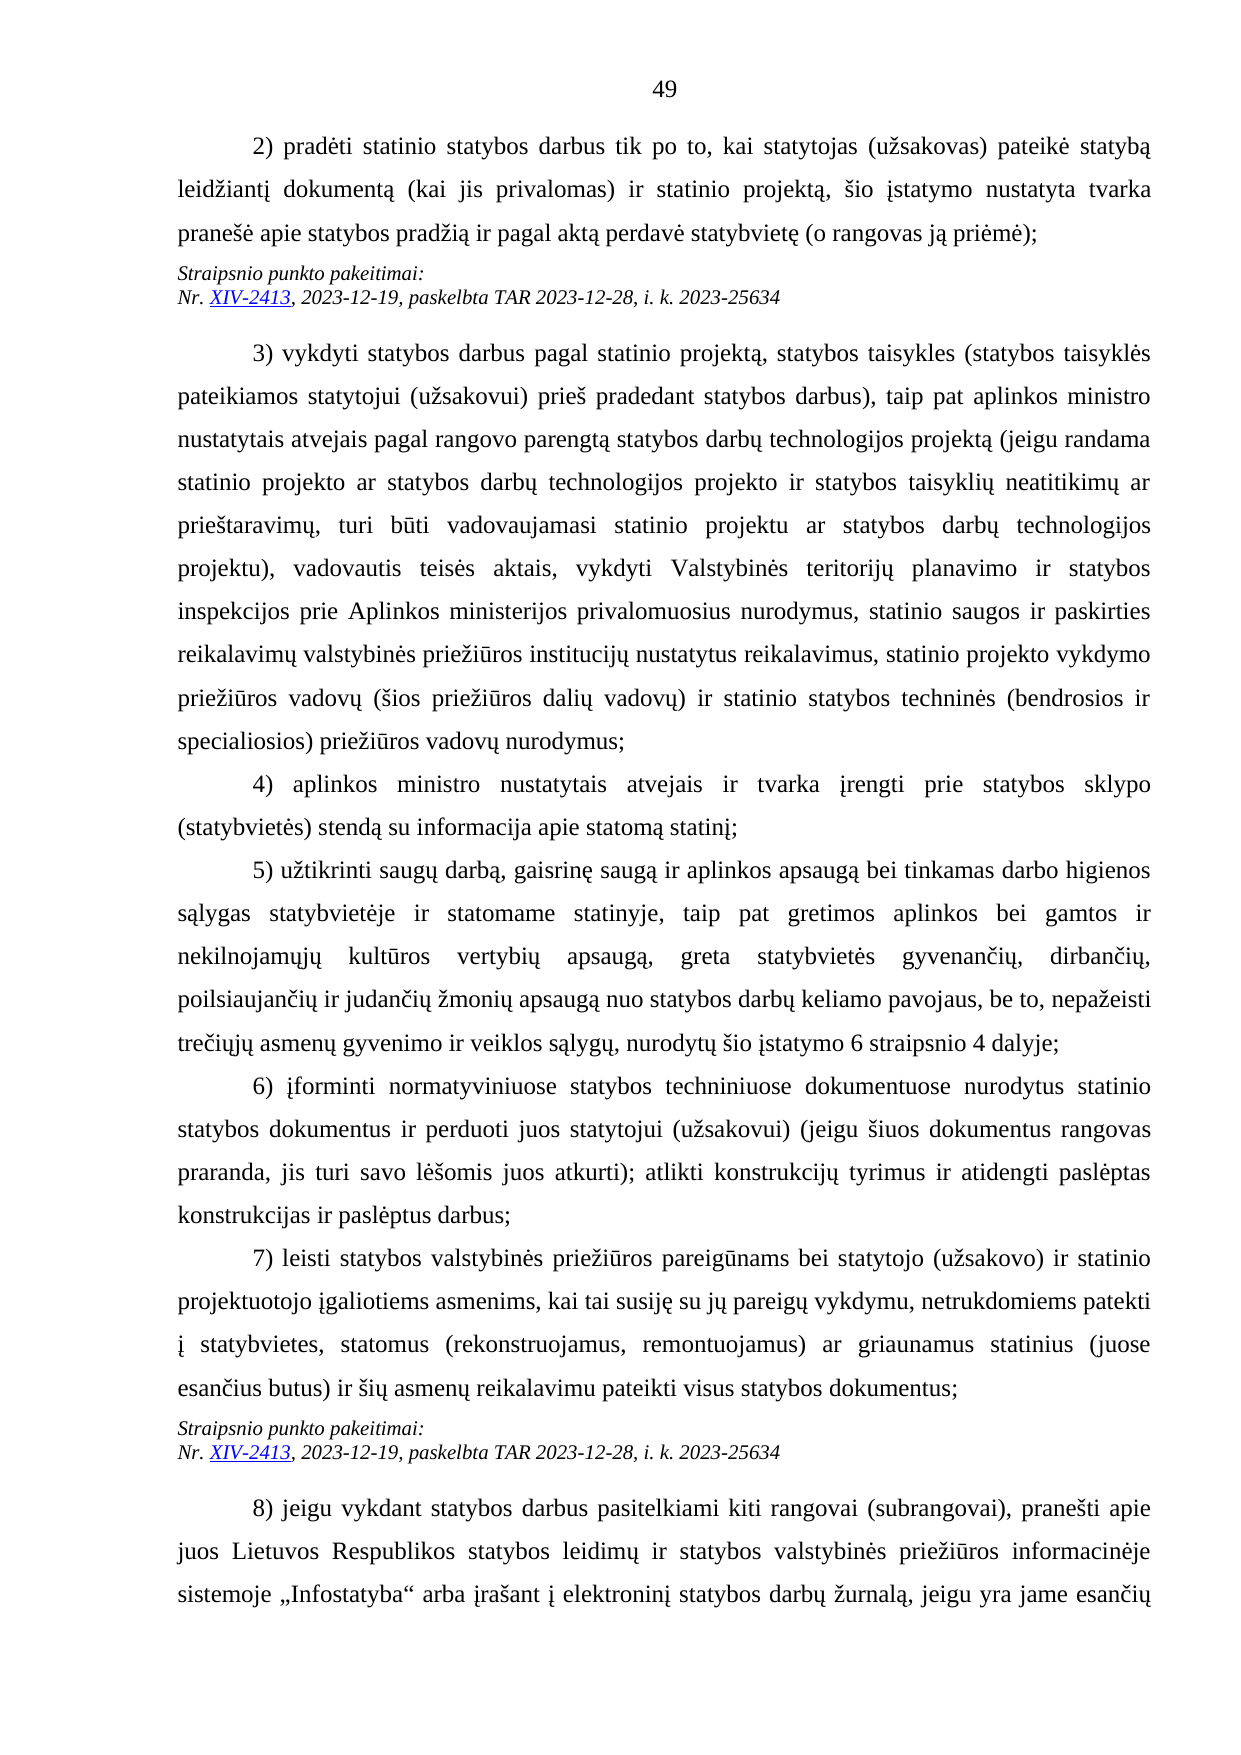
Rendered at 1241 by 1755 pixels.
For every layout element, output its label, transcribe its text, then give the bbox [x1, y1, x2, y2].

text 2) pradėti statinio statybos darbus tik po to, kai statytojas (užsakovas) pateikė statybą leidžiantį dokumentą (kai jis privalomas) ir statinio projektą, šio įstatymo nustatyta tvarka pranešė apie statybos pradžią ir pagal aktą perdavė statybvietę (o rangovas ją priėmė); [177, 131, 1152, 246]
text 5) užtikrinti saugų darbą, gaisrinę saugą ir aplinkos apsaugą bei tinkamas darbo higienos sąlygas statybvietėje ir statomame statinyje, taip pat gretimos aplinkos bei gamtos ir nekilnojamųjų kultūros vertybių apsaugą, greta statybvietės gyvenančių, dirbančių, poilsiaujančių ir judančių žmonių apsaugą nuo statybos darbų keliamo pavojaus, be to, nepažeisti trečiųjų asmenų gyvenimo ir veiklos sąlygų, nurodytų šio įstatymo 6 straipsnio 4 dalyje; [177, 855, 1152, 1056]
text 6) įforminti normatyviniuose statybos techniniuose dokumentuose nurodytus statinio statybos dokumentus ir perduoti juos statytojui (užsakovui) (jeigu šiuos dokumentus rangovas praranda, jis turi savo lėšomis juos atkurti); atlikti konstrukcijų tyrimus ir atidengti paslėptas konstrukcijas ir paslėptus darbus; [177, 1071, 1152, 1229]
text 3) vykdyti statybos darbus pagal statinio projektą, statybos taisykles (statybos taisyklės pateikiamos statytojui (užsakovui) prieš pradedant statybos darbus), taip pat aplinkos ministro nustatytais atvejais pagal rangovo parengtą statybos darbų technologijos projektą (jeigu randama statinio projekto ar statybos darbų technologijos projekto ir statybos taisyklių neatitikimų ar prieštaravimų, turi būti vadovaujamasi statinio projektu ar statybos darbų technologijos projektu), vadovautis teisės aktais, vykdyti Valstybinės teritorijų planavimo ir statybos inspekcijos prie Aplinkos ministerijos privalomuosius nurodymus, statinio saugos ir paskirties reikalavimų valstybinės priežiūros institucijų nustatytus reikalavimus, statinio projekto vykdymo priežiūros vadovų (šios priežiūros dalių vadovų) ir statinio statybos techninės (bendrosios ir specialiosios) priežiūros vadovų nurodymus; [177, 338, 1152, 754]
text 7) leisti statybos valstybinės priežiūros pareigūnams bei statytojo (užsakovo) ir statinio projektuotojo įgaliotiems asmenims, kai tai susiję su jų pareigų vykdymu, netrukdomiems patekti į statybvietes, statomus (rekonstruojamus, remontuojamus) ar griaunamus statinius (juose esančius butus) ir šių asmenų reikalavimu pateikti visus statybos dokumentus; [177, 1243, 1152, 1401]
text Straipsnio punkto pakeitimai: [177, 1416, 1152, 1440]
text Nr. XIV-2413, 2023-12-19, paskelbta TAR 2023-12-28, i. k. 2023-25634 [177, 285, 1152, 309]
text 8) jeigu vykdant statybos darbus pasitelkiami kiti rangovai (subrangovai), pranešti apie juos Lietuvos Respublikos statybos leidimų ir statybos valstybinės priežiūros informacinėje sistemoje „Infostatyba“ arba įrašant į elektroninį statybos darbų žurnalą, jeigu yra jame esančių [177, 1493, 1152, 1608]
text 4) aplinkos ministro nustatytais atvejais ir tvarka įrengti prie statybos sklypo (statybvietės) stendą su informacija apie statomą statinį; [177, 769, 1152, 841]
text Nr. XIV-2413, 2023-12-19, paskelbta TAR 2023-12-28, i. k. 2023-25634 [177, 1440, 1152, 1464]
text Straipsnio punkto pakeitimai: [177, 261, 1152, 285]
